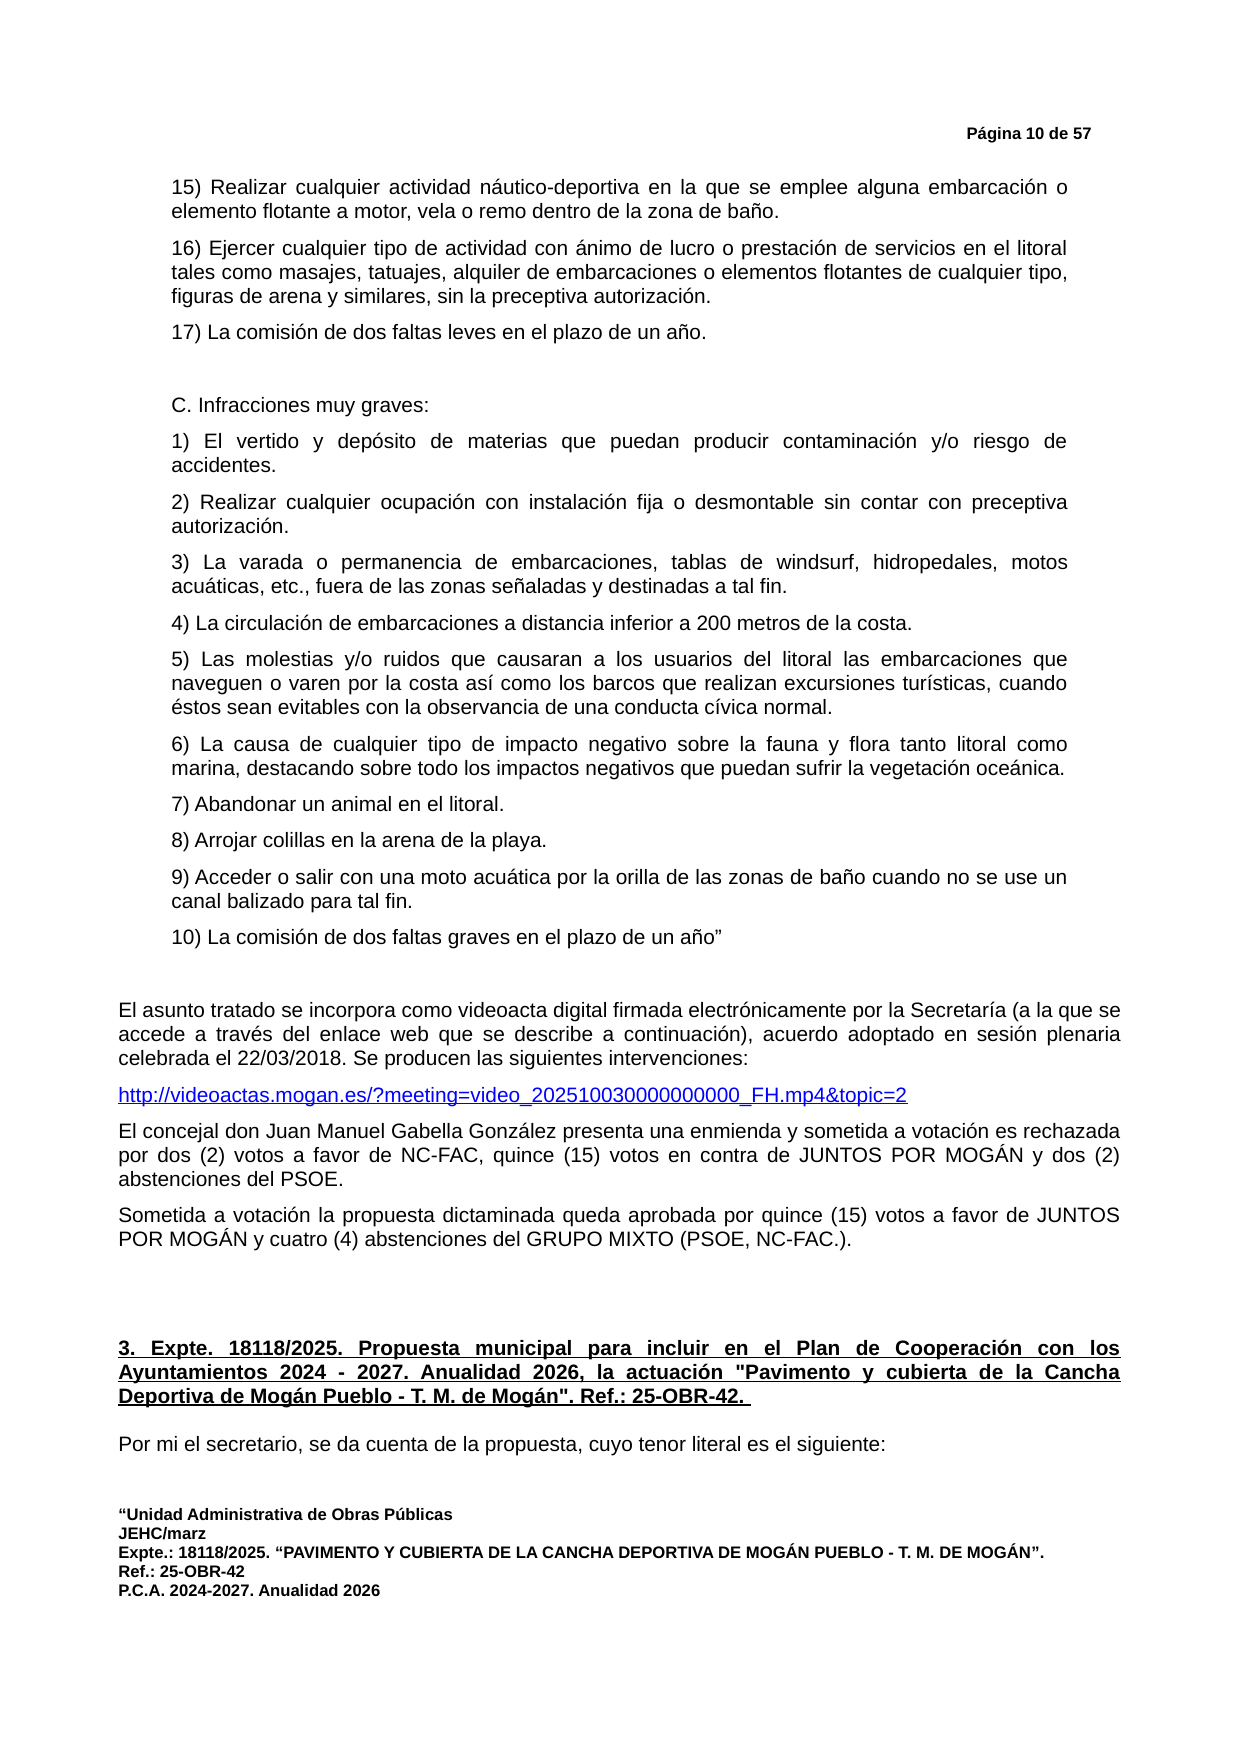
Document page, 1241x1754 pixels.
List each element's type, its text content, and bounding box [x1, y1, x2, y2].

text 10) La comisión de dos faltas graves en el plazo de un año” [171, 925, 1069, 949]
text 2) Realizar cualquier ocupación con instalación fija o desmontable sin contar con preceptiva autorización. [171, 490, 1069, 538]
text 17) La comisión de dos faltas leves en el plazo de un año. [171, 320, 1069, 344]
text 9) Acceder o salir con una moto acuática por la orilla de las zonas de baño cuando no se use un canal balizado para tal fin. [171, 865, 1069, 913]
text “Unidad Administrativa de Obras Públicas [118, 1504, 1122, 1523]
text 16) Ejercer cualquier tipo de actividad con ánimo de lucro o prestación de servicios en el litoral tales como masajes, tatuajes, alquiler de embarcaciones o elementos flotantes de cualquier tipo, figuras de arena y similares, sin la preceptiva autorización. [171, 236, 1069, 307]
text http://videoactas.mogan.es/?meeting=video_202510030000000000_FH.mp4&topic=2 [118, 1082, 1122, 1106]
text 15) Realizar cualquier actividad náutico-deportiva en la que se emplee alguna embarcación o elemento flotante a motor, vela o remo dentro de la zona de baño. [171, 175, 1069, 223]
text El concejal don Juan Manuel Gabella González presenta una enmienda y sometida a votación es rechazada por dos (2) votos a favor de NC-FAC, quince (15) votos en contra de JUNTOS POR MOGÁN y dos (2) abstenciones del PSOE. [118, 1119, 1122, 1191]
text 8) Arrojar colillas en la arena de la playa. [171, 828, 1069, 852]
text 5) Las molestias y/o ruidos que causaran a los usuarios del litoral las embarcaciones que naveguen o varen por la costa así como los barcos que realizan excursiones turísticas, cuando éstos sean evitables con la observancia de una conducta cívica normal. [171, 647, 1069, 719]
text Expte.: 18118/2025. “PAVIMENTO Y CUBIERTA DE LA CANCHA DEPORTIVA DE MOGÁN PUEBLO - T. M. DE MOGÁN”. [118, 1543, 1122, 1562]
text 3. Expte. 18118/2025. Propuesta municipal para incluir en el Plan de Cooperación con los Ayuntamientos 2024 - 2027. Anualidad 2026, la actuación "Pavimento y cubierta de la Cancha Deportiva de Mogán Pueblo - T. M. de Mogán". Ref.: 25-OBR-42. [118, 1336, 1122, 1407]
text C. Infracciones muy graves: [171, 393, 1069, 417]
text JEHC/marz [118, 1523, 1122, 1543]
text 6) La causa de cualquier tipo de impacto negativo sobre la fauna y flora tanto litoral como marina, destacando sobre todo los impactos negativos que puedan sufrir la vegetación oceánica. [171, 731, 1069, 779]
text 1) El vertido y depósito de materias que puedan producir contaminación y/o riesgo de accidentes. [171, 429, 1069, 477]
text Sometida a votación la propuesta dictaminada queda aprobada por quince (15) votos a favor de JUNTOS POR MOGÁN y cuatro (4) abstenciones del GRUPO MIXTO (PSOE, NC-FAC.). [118, 1203, 1122, 1251]
text 3) La varada o permanencia de embarcaciones, tablas de windsurf, hidropedales, motos acuáticas, etc., fuera de las zonas señaladas y destinadas a tal fin. [171, 550, 1069, 598]
text Ref.: 25-OBR-42 [118, 1562, 1122, 1581]
text El asunto tratado se incorpora como videoacta digital firmada electrónicamente por la Secretaría (a la que se accede a través del enlace web que se describe a continuación), acuerdo adoptado en sesión plenaria celebrada el 22/03/2018. Se producen las siguientes intervenciones:Se producen intervenciones [118, 998, 1122, 1070]
text Por mi el secretario, se da cuenta de la propuesta, cuyo tenor literal es el siguiente: [118, 1431, 1122, 1455]
text 4) La circulación de embarcaciones a distancia inferior a 200 metros de la costa. [171, 611, 1069, 634]
text P.C.A. 2024-2027. Anualidad 2026 [118, 1581, 1122, 1600]
text 7) Abandonar un animal en el litoral. [171, 792, 1069, 816]
